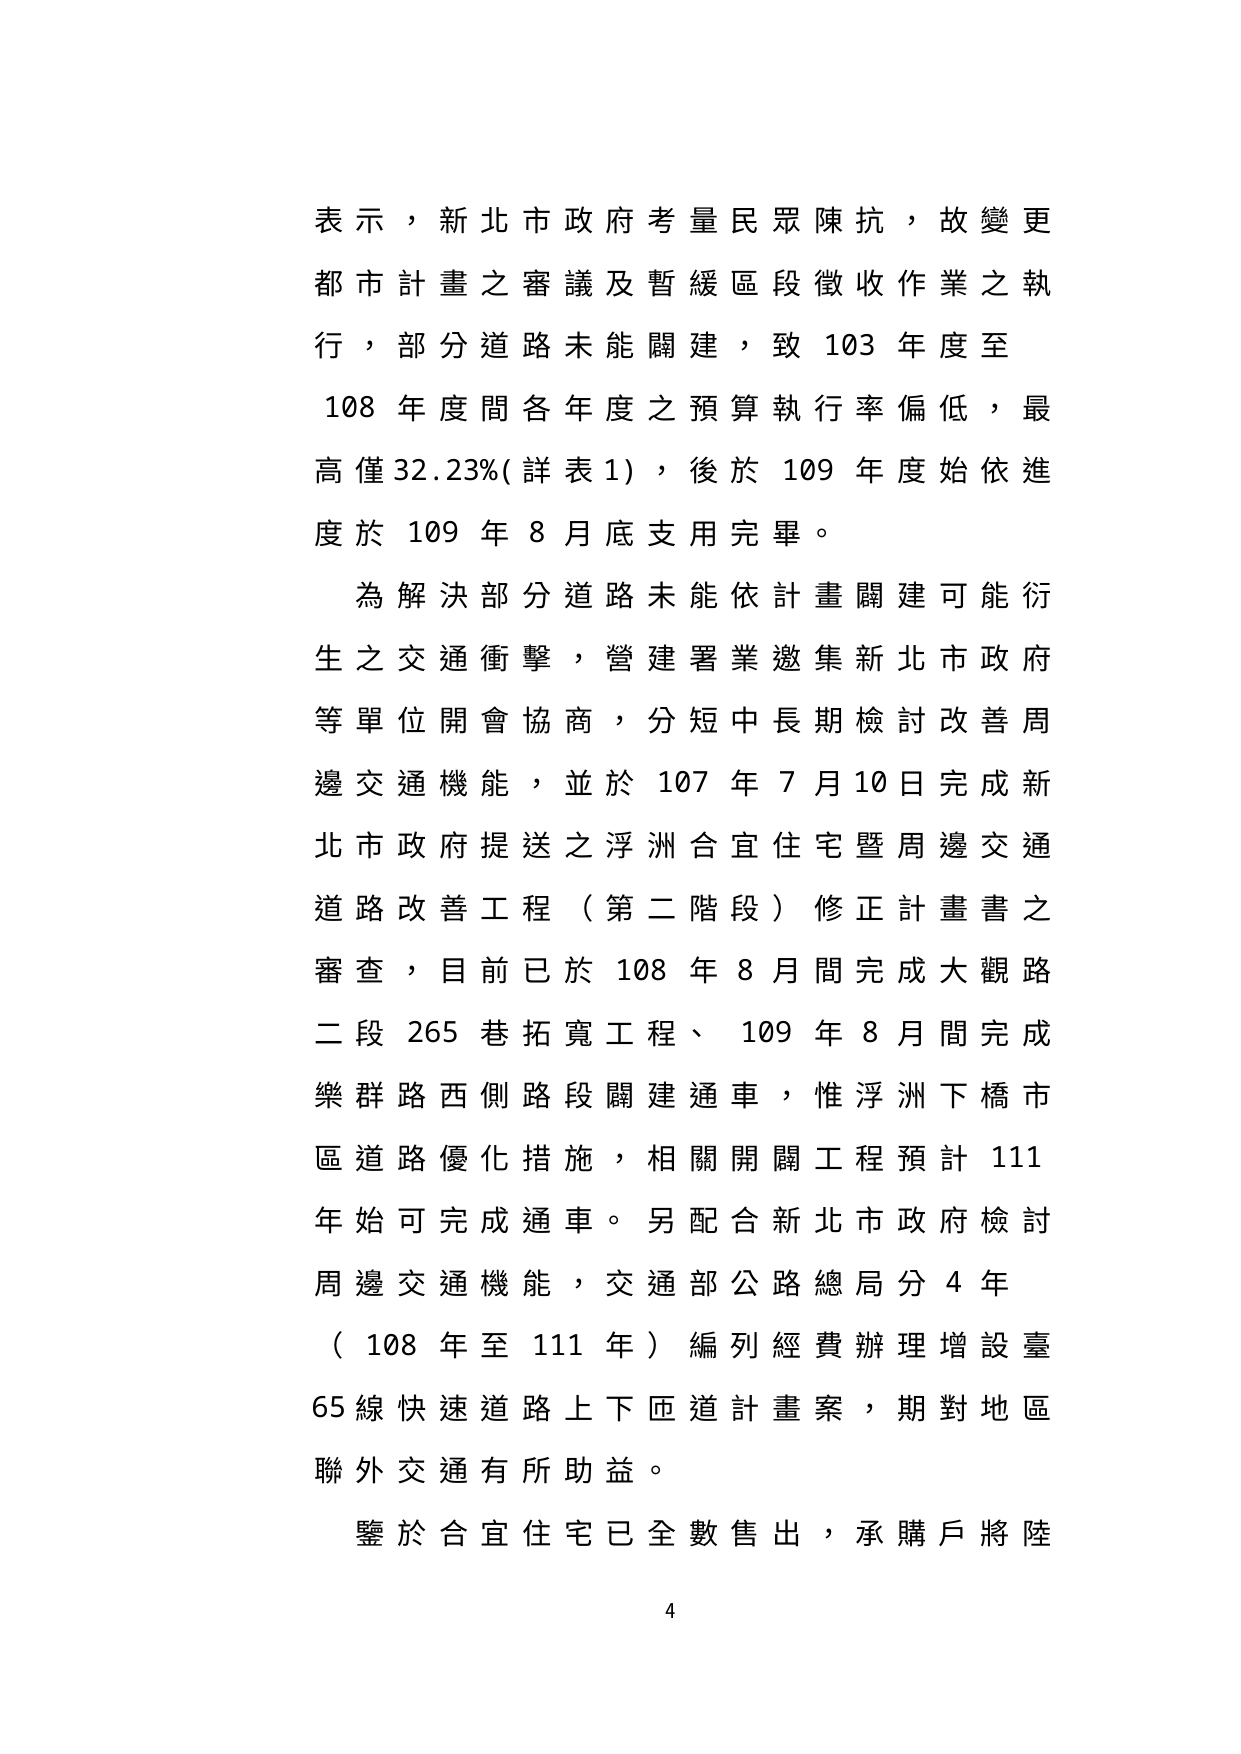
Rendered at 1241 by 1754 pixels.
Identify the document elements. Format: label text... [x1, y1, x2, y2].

text 鑒於合宜住宅已全數售出，承購戶將陸 [271, 1490, 1058, 1552]
text 為紓解浮洲合宜住宅周邊地區交通流量，新北市板橋浮洲合宜住宅興建計畫爰規劃配套道路及橋樑闢建工程，由該基金補助新北市政府12.77億元辦理。惟據營建署表示，新北市政府考量民眾陳抗，故變更都市計畫之審議及暫緩區段徵收作業之執行，部分道路未能闢建，致103年度至108年度間各年度之預算執行率偏低，最高僅32.23%(詳表1)，後於109年度始依進度於109年8月底支用完畢。 [271, 177, 1058, 552]
text 為解決部分道路未能依計畫闢建可能衍生之交通衝擊，營建署業邀集新北市政府等單位開會協商，分短中長期檢討改善周邊交通機能，並於107年7月10日完成新北市政府提送之浮洲合宜住宅暨周邊交通道路改善工程（第二階段）修正計畫書之審查，目前已於108年8月間完成大觀路二段265巷拓寬工程、109年8月間完成樂群路西側路段闢建通車，惟浮洲下橋市區道路優化措施，相關開闢工程預計111年始可完成通車。另配合新北市政府檢討周邊交通機能，交通部公路總局分4年（108年至111年）編列經費辦理增設臺65線快速道路上下匝道計畫案，期對地區聯外交通有所助益。 [271, 552, 1058, 1490]
